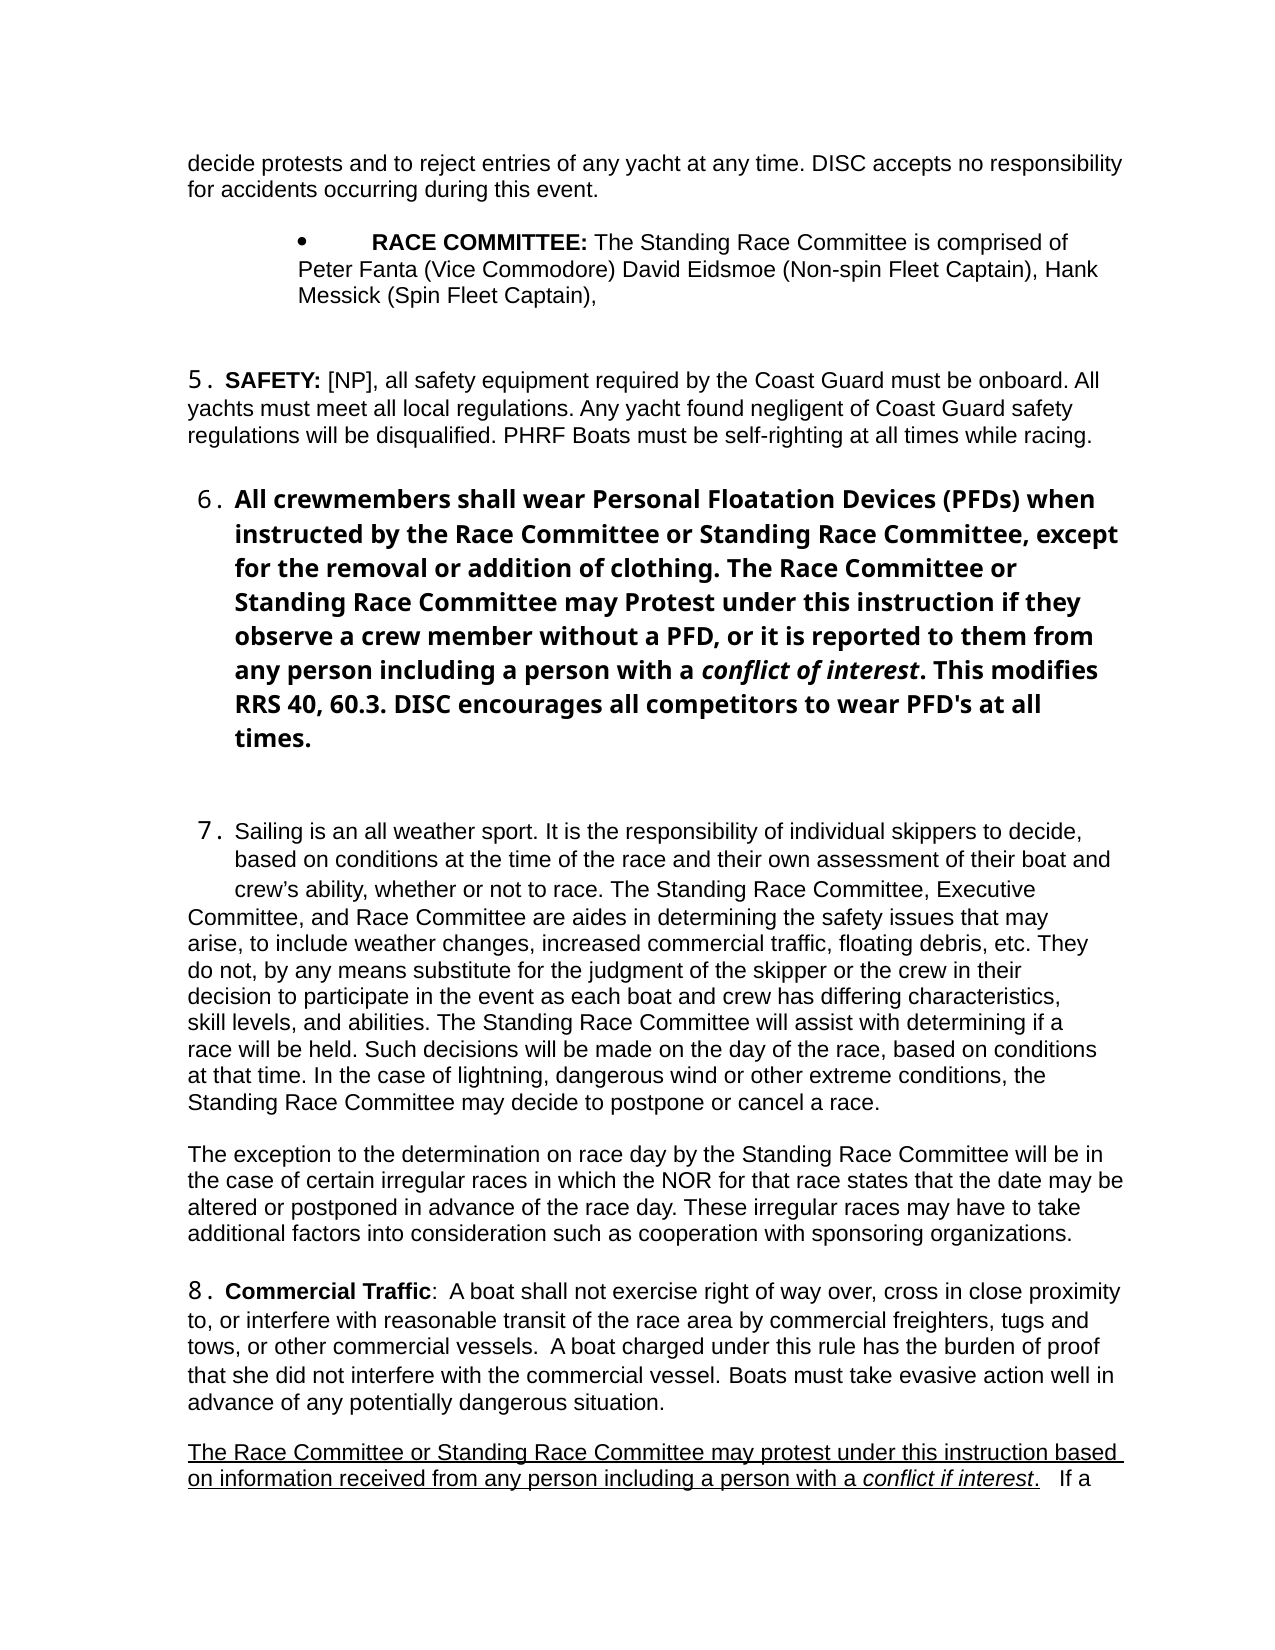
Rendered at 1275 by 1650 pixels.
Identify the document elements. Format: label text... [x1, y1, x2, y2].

list RACE COMMITTEE: The Standing Race Committee is comprised of Peter Fanta (Vice Commodore) David Eidsmoe (Non-spin Fleet Captain), Hank Messick (Spin Fleet Captain), [298, 229, 1125, 309]
text The Race Committee or Standing Race Committee may protest under this instruction based on information received from any person including a person with a conflict if interest. If a [187, 1439, 1125, 1491]
list SAFETY: [NP], all safety equipment required by the Coast Guard must be onboard. All yachts must meet all local regulations. Any yacht found negligent of Coast Guard safety regulations will be disqualified. PHRF Boats must be self-righting at all times while racing. [187, 361, 1125, 448]
list decide protests and to reject entries of any yacht at any time. DISC accepts no responsibility for accidents occurring during this event. [187, 150, 1125, 203]
text do not, by any means substitute for the judgment of the skipper or the crew in their [187, 957, 1125, 983]
text The exception to the determination on race day by the Standing Race Committee will be in the case of certain irregular races in which the NOR for that race states that the date may be altered or postponed in advance of the race day. These irregular races may have to take additional factors into consideration such as cooperation with sponsoring organizations. [187, 1141, 1125, 1247]
list Sailing is an all weather sport. It is the responsibility of individual skippers to decide, based on conditions at the time of the race and their own assessment of their boat and crew’s ability, whether or not to race. The Standing Race Committee, Executive [197, 812, 1125, 904]
text at that time. In the case of lightning, dangerous wind or other extreme conditions, the [187, 1062, 1125, 1088]
text skill levels, and abilities. The Standing Race Committee will assist with determining if a [187, 1009, 1125, 1036]
text Committee, and Race Committee are aides in determining the safety issues that may [187, 904, 1125, 930]
text arise, to include weather changes, increased commercial traffic, floating debris, etc. They [187, 930, 1125, 957]
text Standing Race Committee may decide to postpone or cancel a race. [187, 1088, 1125, 1115]
list Commercial Traffic: A boat shall not exercise right of way over, cross in close proximity to, or interfere with reasonable transit of the race area by commercial freighters, tugs and tows, or other commercial vessels. A boat charged under this rule has the burden of proof that she did not interfere with the commercial vessel. Boats must take evasive action well in advance of any potentially dangerous situation. [187, 1273, 1125, 1415]
text race will be held. Such decisions will be made on the day of the race, based on conditions [187, 1036, 1125, 1062]
text decision to participate in the event as each boat and crew has differing characteristics, [187, 983, 1125, 1009]
list All crewmembers shall wear Personal Floatation Devices (PFDs) when instructed by the Race Committee or Standing Race Committee, except for the removal or addition of clothing. The Race Committee or Standing Race Committee may Protest under this instruction if they observe a crew member without a PFD, or it is reported to them from any person including a person with a conflict of interest. This modifies RRS 40, 60.3. DISC encourages all competitors to wear PFD's at all times. [197, 482, 1125, 755]
